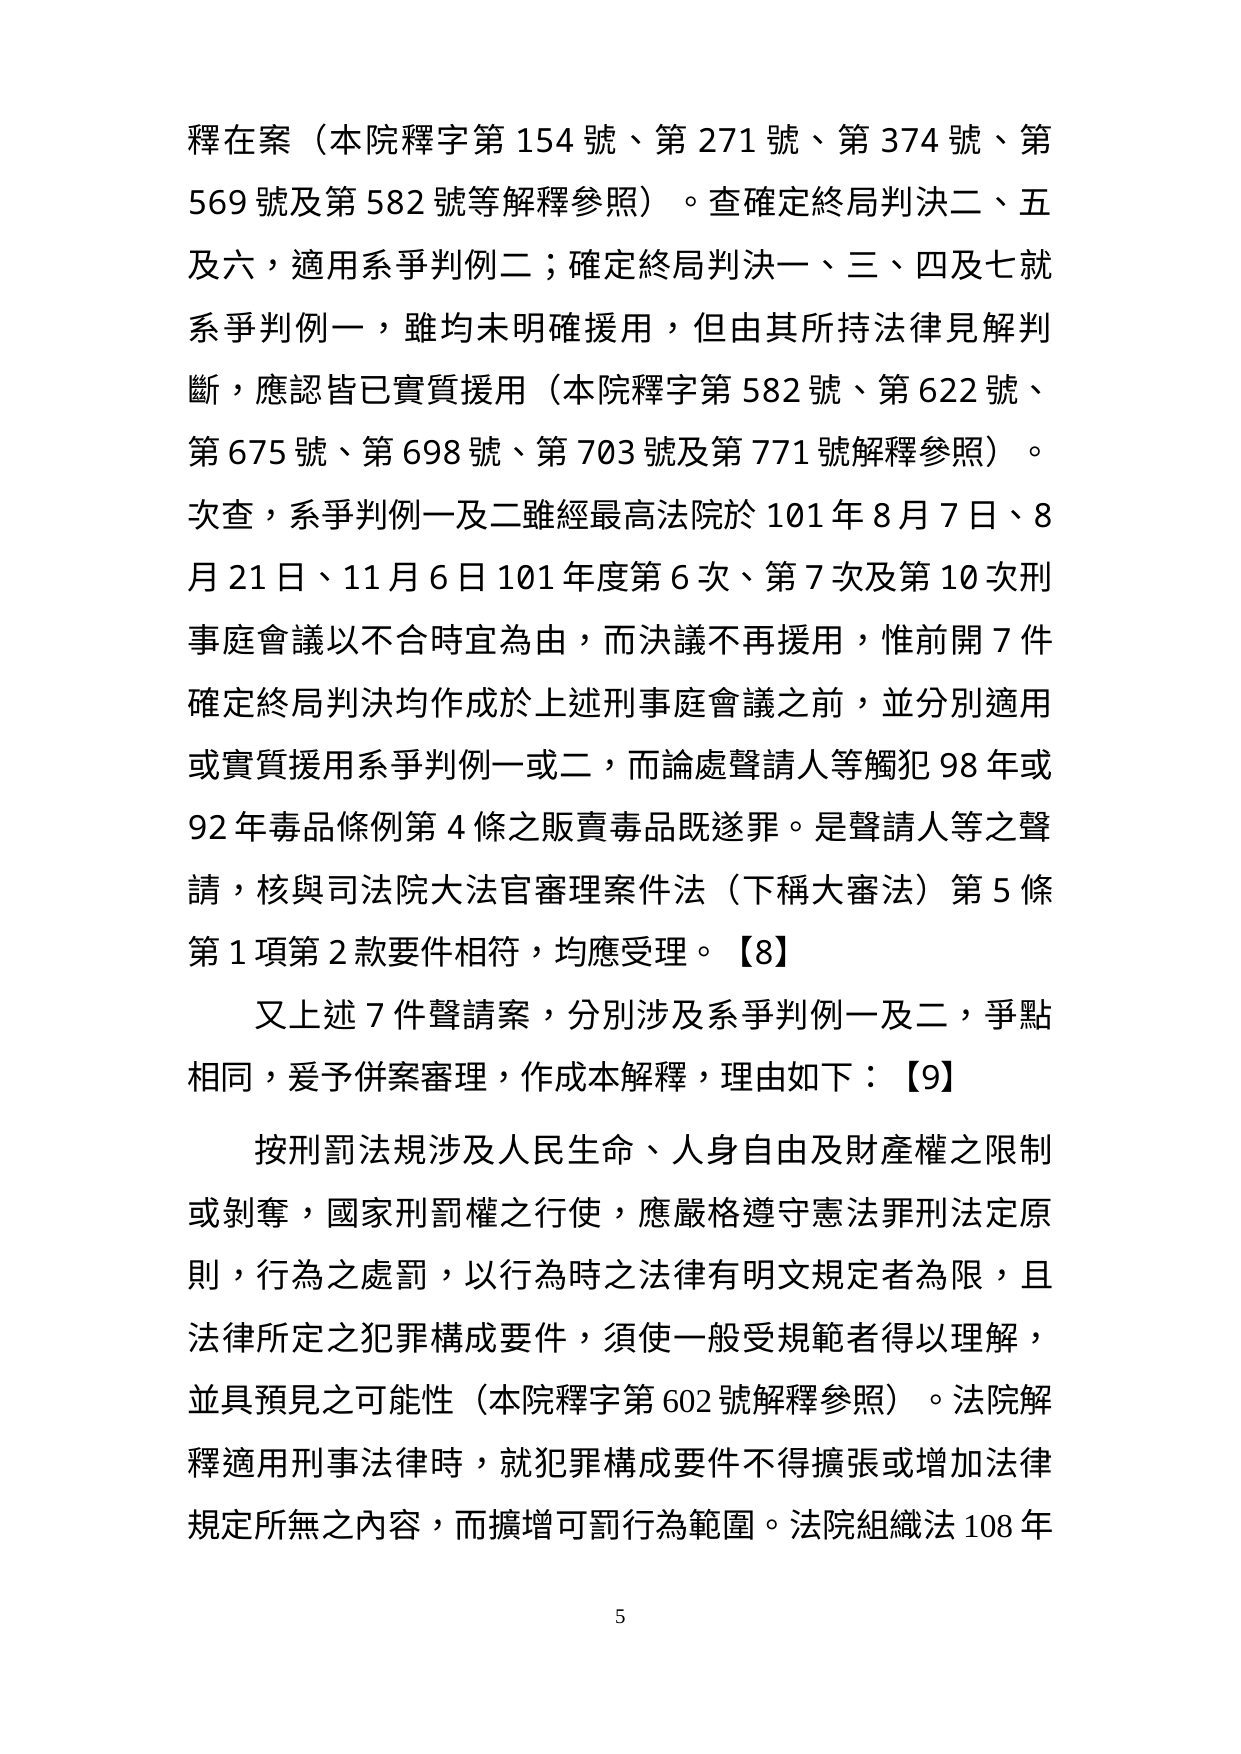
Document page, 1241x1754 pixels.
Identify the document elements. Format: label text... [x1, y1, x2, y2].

text 按刑罰法規涉及人民生命、人身自由及財產權之限制或剝奪，國家刑罰權之行使，應嚴格遵守憲法罪刑法定原則，行為之處罰，以行為時之法律有明文規定者為限，且法律所定之犯罪構成要件，須使一般受規範者得以理解，並具預見之可能性（本院釋字第602號解釋參照）。法院解釋適用刑事法律時，就犯罪構成要件不得擴張或增加法律規定所無之內容，而擴增可罰行為範圍。法院組織法108年 [187, 1107, 1053, 1544]
text 又上述7件聲請案，分別涉及系爭判例一及二，爭點相同，爰予併案審理，作成本解釋，理由如下：【9】 [187, 971, 1053, 1096]
text 釋在案（本院釋字第154號、第271號、第374號、第569號及第582號等解釋參照）。查確定終局判決二、五及六，適用系爭判例二；確定終局判決一、三、四及七就系爭判例一，雖均未明確援用，但由其所持法律見解判斷，應認皆已實質援用（本院釋字第582號、第622號、第675號、第698號、第703號及第771號解釋參照）。次查，系爭判例一及二雖經最高法院於101年8月7日、8月21日、11月6日101年度第6次、第7次及第10次刑事庭會議以不合時宜為由，而決議不再援用，惟前開7件確定終局判決均作成於上述刑事庭會議之前，並分別適用或實質援用系爭判例一或二，而論處聲請人等觸犯98年或92年毒品條例第4條之販賣毒品既遂罪。是聲請人等之聲請，核與司法院大法官審理案件法（下稱大審法）第5條第1項第2款要件相符，均應受理。【8】 [187, 96, 1053, 971]
